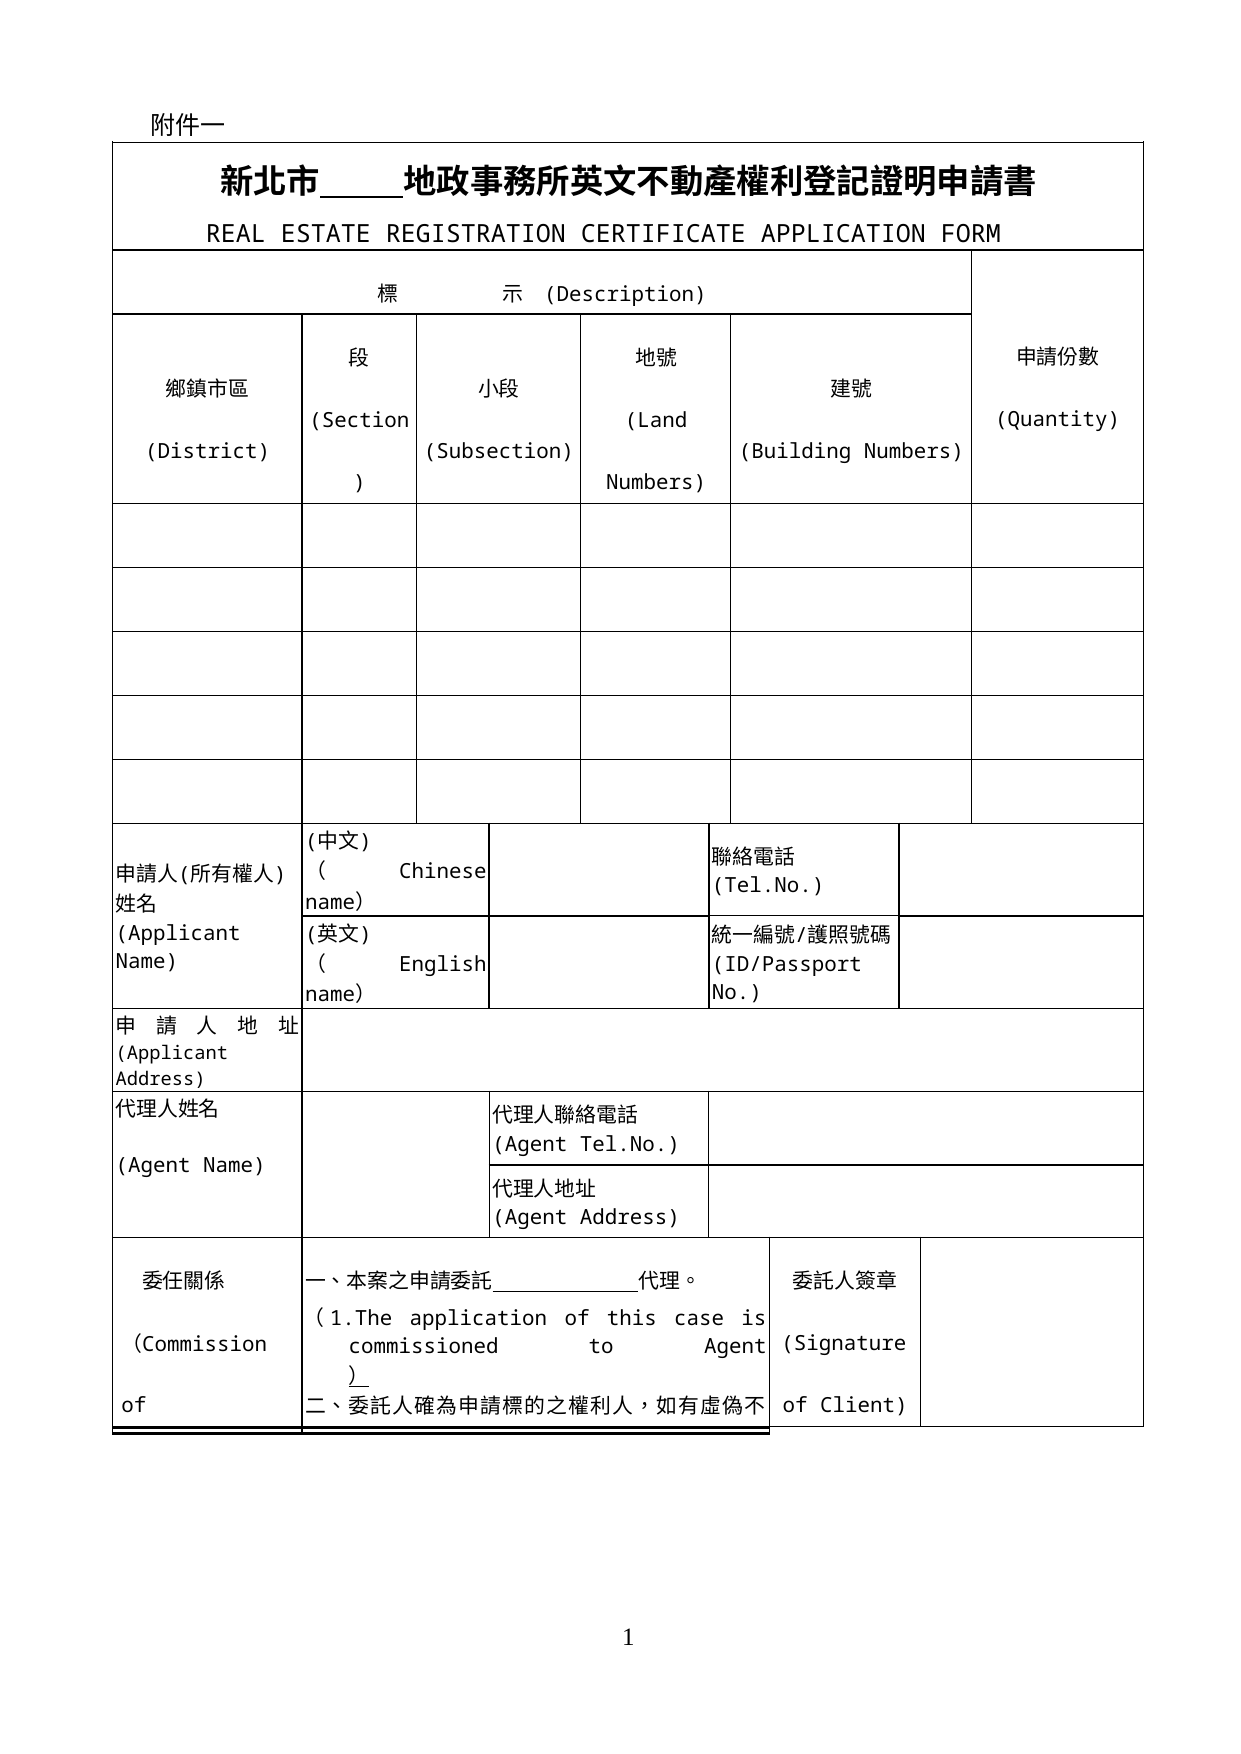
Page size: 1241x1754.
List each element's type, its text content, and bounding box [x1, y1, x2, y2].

table_cell 鄉鎮市區 (District) [113, 315, 301, 502]
table_cell [972, 632, 1143, 694]
table_cell [417, 696, 580, 759]
table_cell 代理人姓名 (Agent Name) [113, 1092, 301, 1237]
table_cell [972, 504, 1143, 566]
table_header 新北市 地政事務所英文不動產權利登記證明申請書 REAL ESTATE REGISTRATION CERTIFICATE APPLICATION FORM [113, 143, 1143, 249]
table_cell [731, 568, 971, 631]
table_cell [731, 760, 971, 823]
table_cell (中文) （Chinese name） [303, 824, 488, 915]
table_cell 委託人簽章 (Signature of Client) [770, 1238, 920, 1426]
table_cell [113, 696, 301, 759]
table_cell 地號 (Land Numbers) [581, 315, 730, 502]
table_cell [303, 568, 416, 631]
table_cell [581, 696, 730, 759]
table_cell 代理人聯絡電話 (Agent Tel.No.) [490, 1092, 708, 1164]
table_cell [731, 696, 971, 759]
table_cell 段 (Section) [303, 315, 416, 502]
table_cell 聯絡電話 (Tel.No.) [710, 824, 898, 915]
table_cell [113, 568, 301, 631]
table_cell [417, 760, 580, 823]
table_cell [972, 568, 1143, 631]
table_cell [900, 917, 1143, 1008]
table_cell [303, 760, 416, 823]
table_cell [731, 504, 971, 566]
table_cell [303, 1092, 489, 1237]
table_cell 申請人(所有權人) 姓名 (Applicant Name) [113, 824, 301, 1008]
table_cell 小段 (Subsection) [417, 315, 580, 502]
table_cell 申請人地址(Applicant Address) [113, 1009, 301, 1091]
table_cell 統一編號/護照號碼 (ID/Passport No.) [710, 916, 898, 1008]
table_cell 申請份數 (Quantity) [972, 251, 1143, 502]
table_cell 一、本案之申請委託 代理。 （1.The application of this case is commissioned to Agent ） 二、委託人確為申請標的之權利人，如有虛偽不 [303, 1238, 769, 1426]
table_cell [581, 568, 730, 631]
table_cell [921, 1238, 1143, 1426]
table_cell [900, 824, 1143, 915]
table_cell 建號 (Building Numbers) [731, 315, 971, 502]
table_cell [972, 760, 1143, 823]
table_cell [709, 1092, 1143, 1164]
table_cell [417, 504, 580, 566]
table_cell [113, 760, 301, 823]
text 附件一 [112, 105, 1144, 141]
table_cell [709, 1166, 1143, 1237]
table_cell 標 示 (Description) [113, 251, 971, 313]
table_cell [490, 824, 708, 915]
table_cell [303, 696, 416, 759]
table_cell [113, 504, 301, 566]
table_cell 委任關係（Commission of [113, 1238, 301, 1426]
table_cell [303, 504, 416, 566]
table_cell [731, 632, 971, 694]
table_cell [490, 917, 708, 1008]
table_cell 代理人地址 (Agent Address) [490, 1166, 708, 1237]
table_cell [581, 504, 730, 566]
table_cell [417, 632, 580, 694]
table_cell [303, 632, 416, 694]
table_cell [303, 1009, 1143, 1091]
table_cell [113, 632, 301, 694]
table_cell (英文) （English name） [303, 917, 488, 1008]
table_cell [417, 568, 580, 631]
table_cell [972, 696, 1143, 759]
table_cell [581, 632, 730, 694]
table_cell [581, 760, 730, 823]
